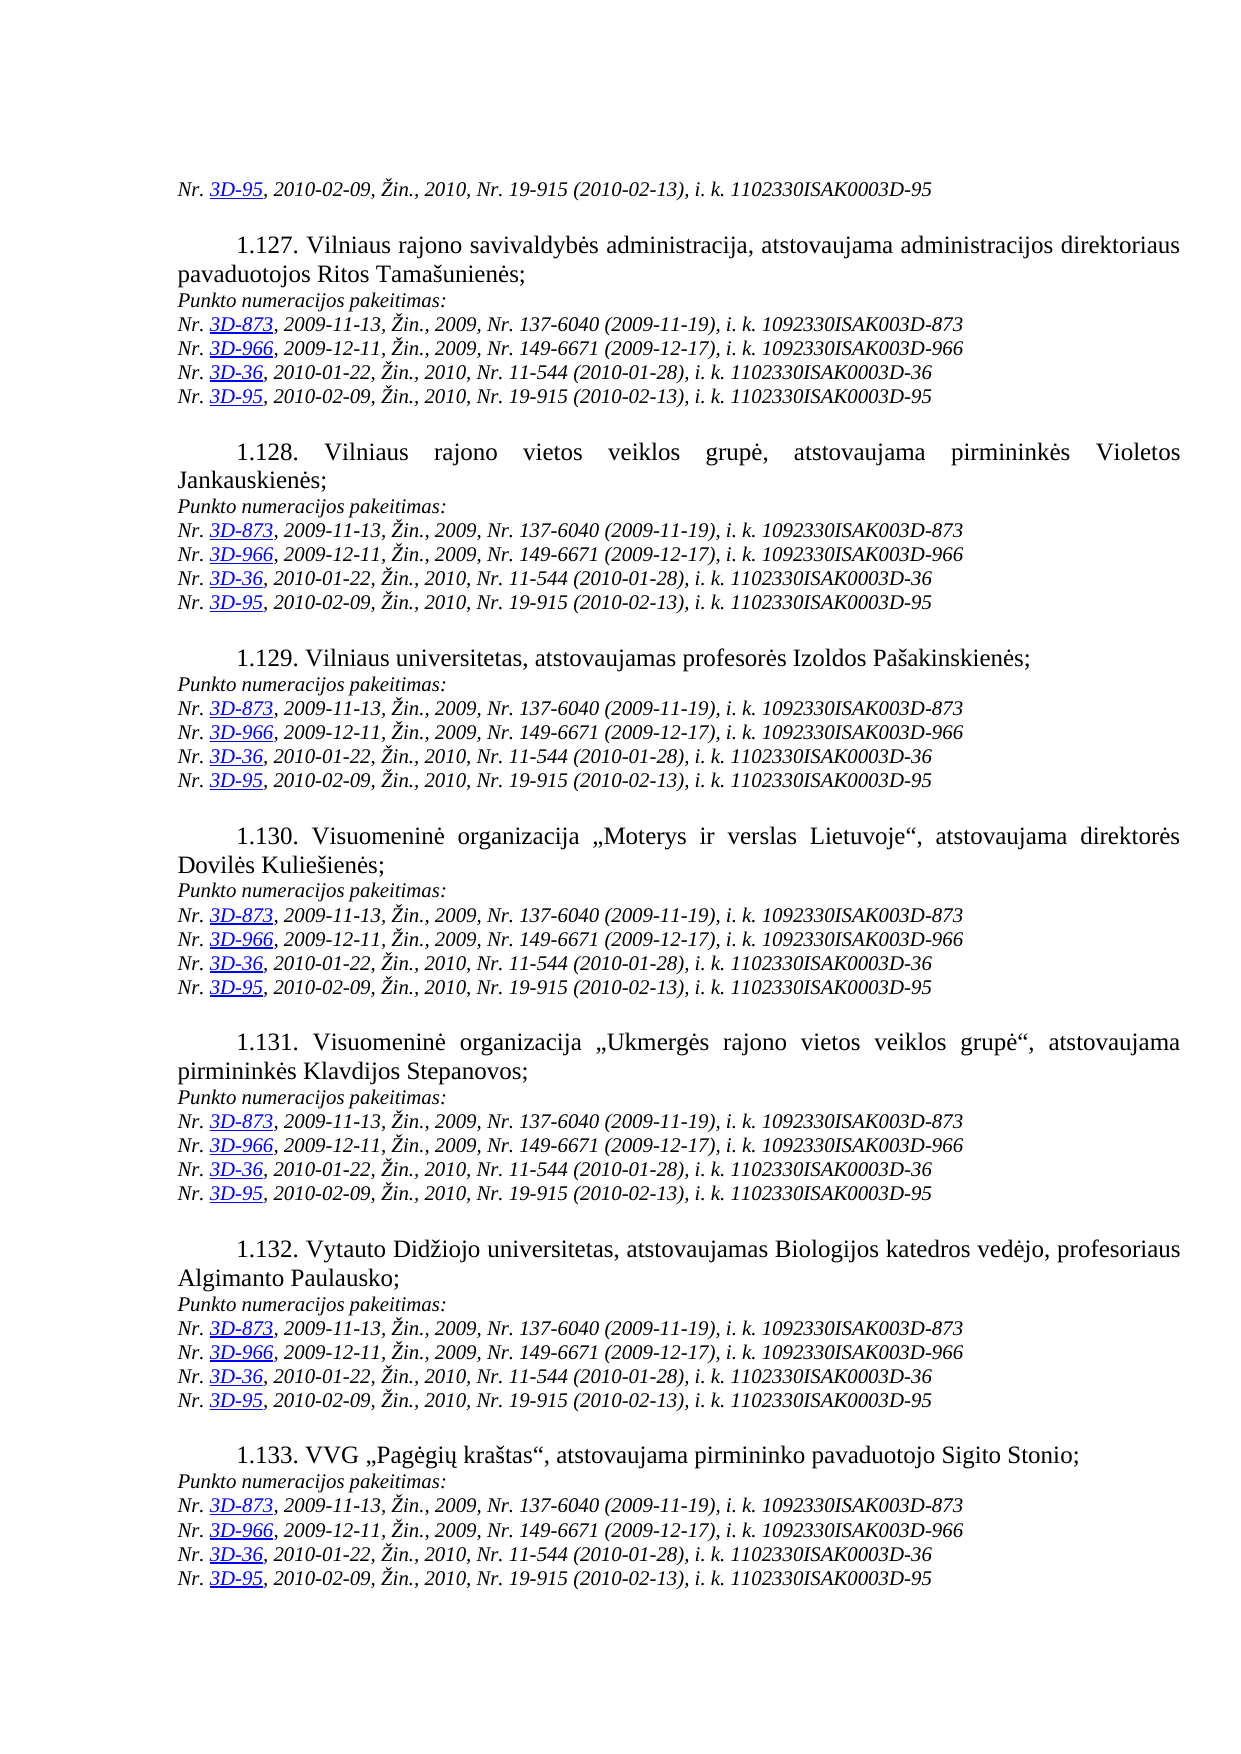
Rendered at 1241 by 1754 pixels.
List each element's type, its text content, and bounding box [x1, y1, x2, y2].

text Nr. 3D-873, 2009-11-13, Žin., 2009, Nr. 137-6040 (2009-11-19), i. k. 1092330ISAK003D-873 [177, 312, 1181, 336]
text Punkto numeracijos pakeitimas: [177, 287, 1181, 312]
text Nr. 3D-873, 2009-11-13, Žin., 2009, Nr. 137-6040 (2009-11-19), i. k. 1092330ISAK003D-873 [177, 1316, 1181, 1340]
text Nr. 3D-95, 2010-02-09, Žin., 2010, Nr. 19-915 (2010-02-13), i. k. 1102330ISAK0003D-95 [177, 384, 1181, 408]
text Punkto numeracijos pakeitimas: [177, 1469, 1181, 1493]
text Nr. 3D-36, 2010-01-22, Žin., 2010, Nr. 11-544 (2010-01-28), i. k. 1102330ISAK0003D-36 [177, 951, 1181, 975]
text 1.132. Vytauto Didžiojo universitetas, atstovaujamas Biologijos katedros vedėjo, profesoriaus Algimanto Paulausko; [177, 1234, 1181, 1292]
text 1.131. Visuomeninė organizacija „Ukmergės rajono vietos veiklos grupė“, atstovaujama pirmininkės Klavdijos Stepanovos; [177, 1027, 1181, 1085]
text 1.128. Vilniaus rajono vietos veiklos grupė, atstovaujama pirmininkės Violetos Jankauskienės; [177, 437, 1181, 494]
text 1.127. Vilniaus rajono savivaldybės administracija, atstovaujama administracijos direktoriaus pavaduotojos Ritos Tamašunienės; [177, 230, 1181, 287]
text Nr. 3D-873, 2009-11-13, Žin., 2009, Nr. 137-6040 (2009-11-19), i. k. 1092330ISAK003D-873 [177, 696, 1181, 720]
text Punkto numeracijos pakeitimas: [177, 878, 1181, 902]
text Nr. 3D-36, 2010-01-22, Žin., 2010, Nr. 11-544 (2010-01-28), i. k. 1102330ISAK0003D-36 [177, 566, 1181, 590]
text Nr. 3D-95, 2010-02-09, Žin., 2010, Nr. 19-915 (2010-02-13), i. k. 1102330ISAK0003D-95 [177, 1181, 1181, 1205]
text Nr. 3D-966, 2009-12-11, Žin., 2009, Nr. 149-6671 (2009-12-17), i. k. 1092330ISAK003D-966 [177, 336, 1181, 360]
text Punkto numeracijos pakeitimas: [177, 672, 1181, 696]
text Nr. 3D-95, 2010-02-09, Žin., 2010, Nr. 19-915 (2010-02-13), i. k. 1102330ISAK0003D-95 [177, 1388, 1181, 1412]
text Nr. 3D-36, 2010-01-22, Žin., 2010, Nr. 11-544 (2010-01-28), i. k. 1102330ISAK0003D-36 [177, 1542, 1181, 1566]
text Punkto numeracijos pakeitimas: [177, 1292, 1181, 1316]
text Nr. 3D-966, 2009-12-11, Žin., 2009, Nr. 149-6671 (2009-12-17), i. k. 1092330ISAK003D-966 [177, 1340, 1181, 1364]
text Nr. 3D-95, 2010-02-09, Žin., 2010, Nr. 19-915 (2010-02-13), i. k. 1102330ISAK0003D-95 [177, 975, 1181, 999]
text 1.129. Vilniaus universitetas, atstovaujamas profesorės Izoldos Pašakinskienės; [177, 643, 1181, 672]
text Nr. 3D-966, 2009-12-11, Žin., 2009, Nr. 149-6671 (2009-12-17), i. k. 1092330ISAK003D-966 [177, 542, 1181, 566]
text Nr. 3D-966, 2009-12-11, Žin., 2009, Nr. 149-6671 (2009-12-17), i. k. 1092330ISAK003D-966 [177, 720, 1181, 744]
text Nr. 3D-873, 2009-11-13, Žin., 2009, Nr. 137-6040 (2009-11-19), i. k. 1092330ISAK003D-873 [177, 1109, 1181, 1133]
text Nr. 3D-95, 2010-02-09, Žin., 2010, Nr. 19-915 (2010-02-13), i. k. 1102330ISAK0003D-95 [177, 1566, 1181, 1590]
text Nr. 3D-873, 2009-11-13, Žin., 2009, Nr. 137-6040 (2009-11-19), i. k. 1092330ISAK003D-873 [177, 902, 1181, 927]
text Nr. 3D-873, 2009-11-13, Žin., 2009, Nr. 137-6040 (2009-11-19), i. k. 1092330ISAK003D-873 [177, 518, 1181, 542]
text Nr. 3D-36, 2010-01-22, Žin., 2010, Nr. 11-544 (2010-01-28), i. k. 1102330ISAK0003D-36 [177, 360, 1181, 384]
text Punkto numeracijos pakeitimas: [177, 494, 1181, 518]
text 1.133. VVG „Pagėgių kraštas“, atstovaujama pirmininko pavaduotojo Sigito Stonio; [177, 1441, 1181, 1469]
text Nr. 3D-95, 2010-02-09, Žin., 2010, Nr. 19-915 (2010-02-13), i. k. 1102330ISAK0003D-95 [177, 768, 1181, 792]
text Nr. 3D-95, 2010-02-09, Žin., 2010, Nr. 19-915 (2010-02-13), i. k. 1102330ISAK0003D-95 [177, 590, 1181, 614]
text Nr. 3D-36, 2010-01-22, Žin., 2010, Nr. 11-544 (2010-01-28), i. k. 1102330ISAK0003D-36 [177, 744, 1181, 768]
text Nr. 3D-966, 2009-12-11, Žin., 2009, Nr. 149-6671 (2009-12-17), i. k. 1092330ISAK003D-966 [177, 1133, 1181, 1157]
text Nr. 3D-36, 2010-01-22, Žin., 2010, Nr. 11-544 (2010-01-28), i. k. 1102330ISAK0003D-36 [177, 1157, 1181, 1181]
text Nr. 3D-966, 2009-12-11, Žin., 2009, Nr. 149-6671 (2009-12-17), i. k. 1092330ISAK003D-966 [177, 927, 1181, 951]
text Punkto numeracijos pakeitimas: [177, 1085, 1181, 1109]
text Nr. 3D-966, 2009-12-11, Žin., 2009, Nr. 149-6671 (2009-12-17), i. k. 1092330ISAK003D-966 [177, 1517, 1181, 1542]
text Nr. 3D-95, 2010-02-09, Žin., 2010, Nr. 19-915 (2010-02-13), i. k. 1102330ISAK0003D-95 [177, 177, 1181, 201]
text Nr. 3D-873, 2009-11-13, Žin., 2009, Nr. 137-6040 (2009-11-19), i. k. 1092330ISAK003D-873 [177, 1493, 1181, 1517]
text Nr. 3D-36, 2010-01-22, Žin., 2010, Nr. 11-544 (2010-01-28), i. k. 1102330ISAK0003D-36 [177, 1364, 1181, 1388]
text 1.130. Visuomeninė organizacija „Moterys ir verslas Lietuvoje“, atstovaujama direktorės Dovilės Kuliešienės; [177, 821, 1181, 878]
